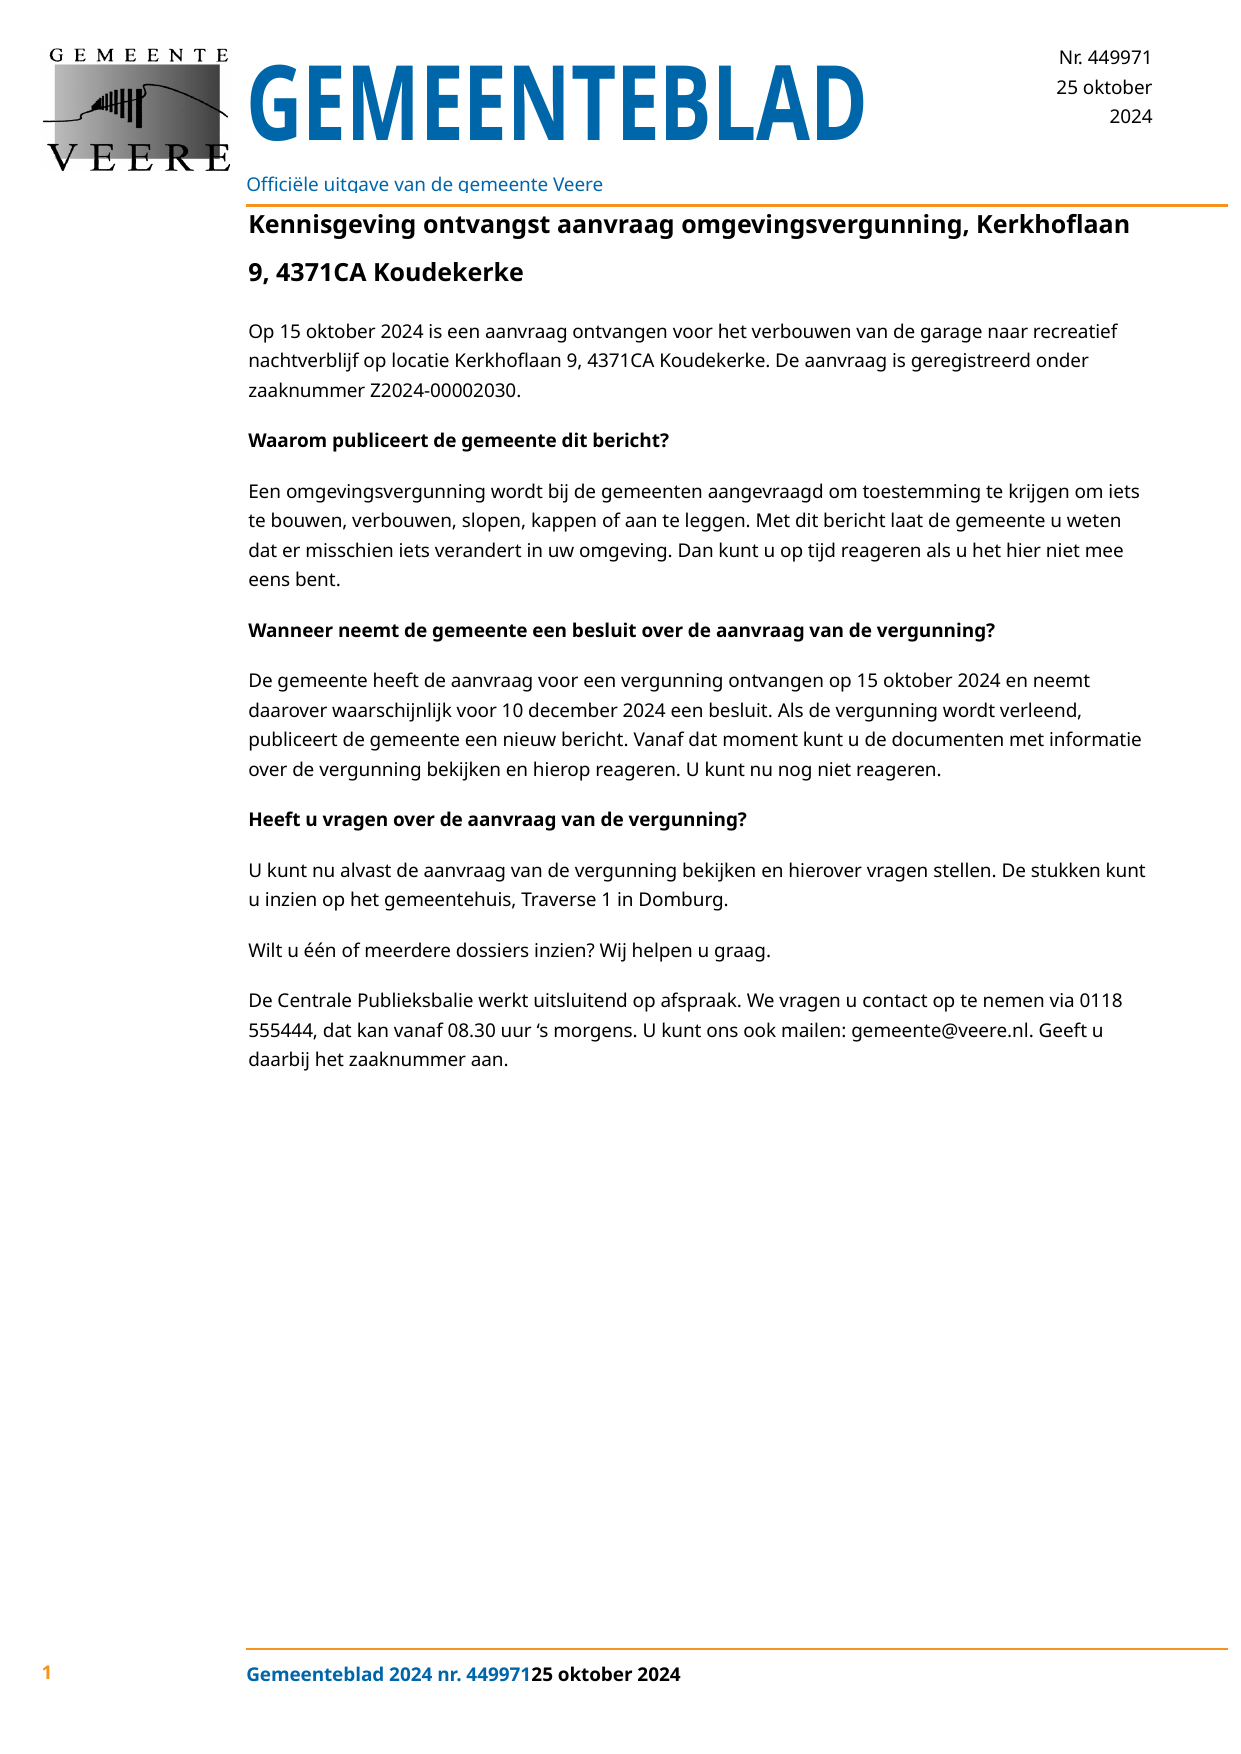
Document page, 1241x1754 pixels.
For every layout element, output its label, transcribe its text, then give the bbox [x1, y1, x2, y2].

text Wanneer neemt de gemeente een besluit over de aanvraag van de vergunning? [248, 617, 1152, 643]
text De Centrale Publieksbalie werkt uitsluitend op afspraak. We vragen u contact op te nemen via 0118 555444, dat kan vanaf 08.30 uur ‘s morgens. U kunt ons ook mailen: gemeente@veere.nl. Geeft u daarbij het zaaknummer aan. [248, 987, 1152, 1072]
text Een omgevingsvergunning wordt bij de gemeenten aangevraagd om toestemming te krijgen om iets te bouwen, verbouwen, slopen, kappen of aan te leggen. Met dit bericht laat de gemeente u weten dat er misschien iets verandert in uw omgeving. Dan kunt u op tijd reageren als u het hier niet mee eens bent. [248, 478, 1152, 592]
text Op 15 oktober 2024 is een aanvraag ontvangen voor het verbouwen van de garage naar recreatief nachtverblijf op locatie Kerkhoflaan 9, 4371CA Koudekerke. De aanvraag is geregistreerd onder zaaknummer Z2024-00002030. [248, 318, 1152, 403]
picture [41, 47, 231, 172]
text Wilt u één of meerdere dossiers inzien? Wij helpen u graag. [248, 937, 1152, 963]
text De gemeente heeft de aanvraag voor een vergunning ontvangen op 15 oktober 2024 en neemt daarover waarschijnlijk voor 10 december 2024 een besluit. Als de vergunning wordt verleend, publiceert de gemeente een nieuw bericht. Vanaf dat moment kunt u de documenten met informatie over de vergunning bekijken en hierop reageren. U kunt nu nog niet reageren. [248, 667, 1152, 782]
text U kunt nu alvast de aanvraag van de vergunning bekijken en hierover vragen stellen. De stukken kunt u inzien op het gemeentehuis, Traverse 1 in Domburg. [248, 857, 1152, 912]
text Kennisgeving ontvangst aanvraag omgevingsvergunning, Kerkhoflaan 9, 4371CA Koudekerke [248, 207, 1152, 288]
text Waarom publiceert de gemeente dit bericht? [248, 427, 1152, 453]
text Heeft u vragen over de aanvraag van de vergunning? [248, 807, 1152, 832]
